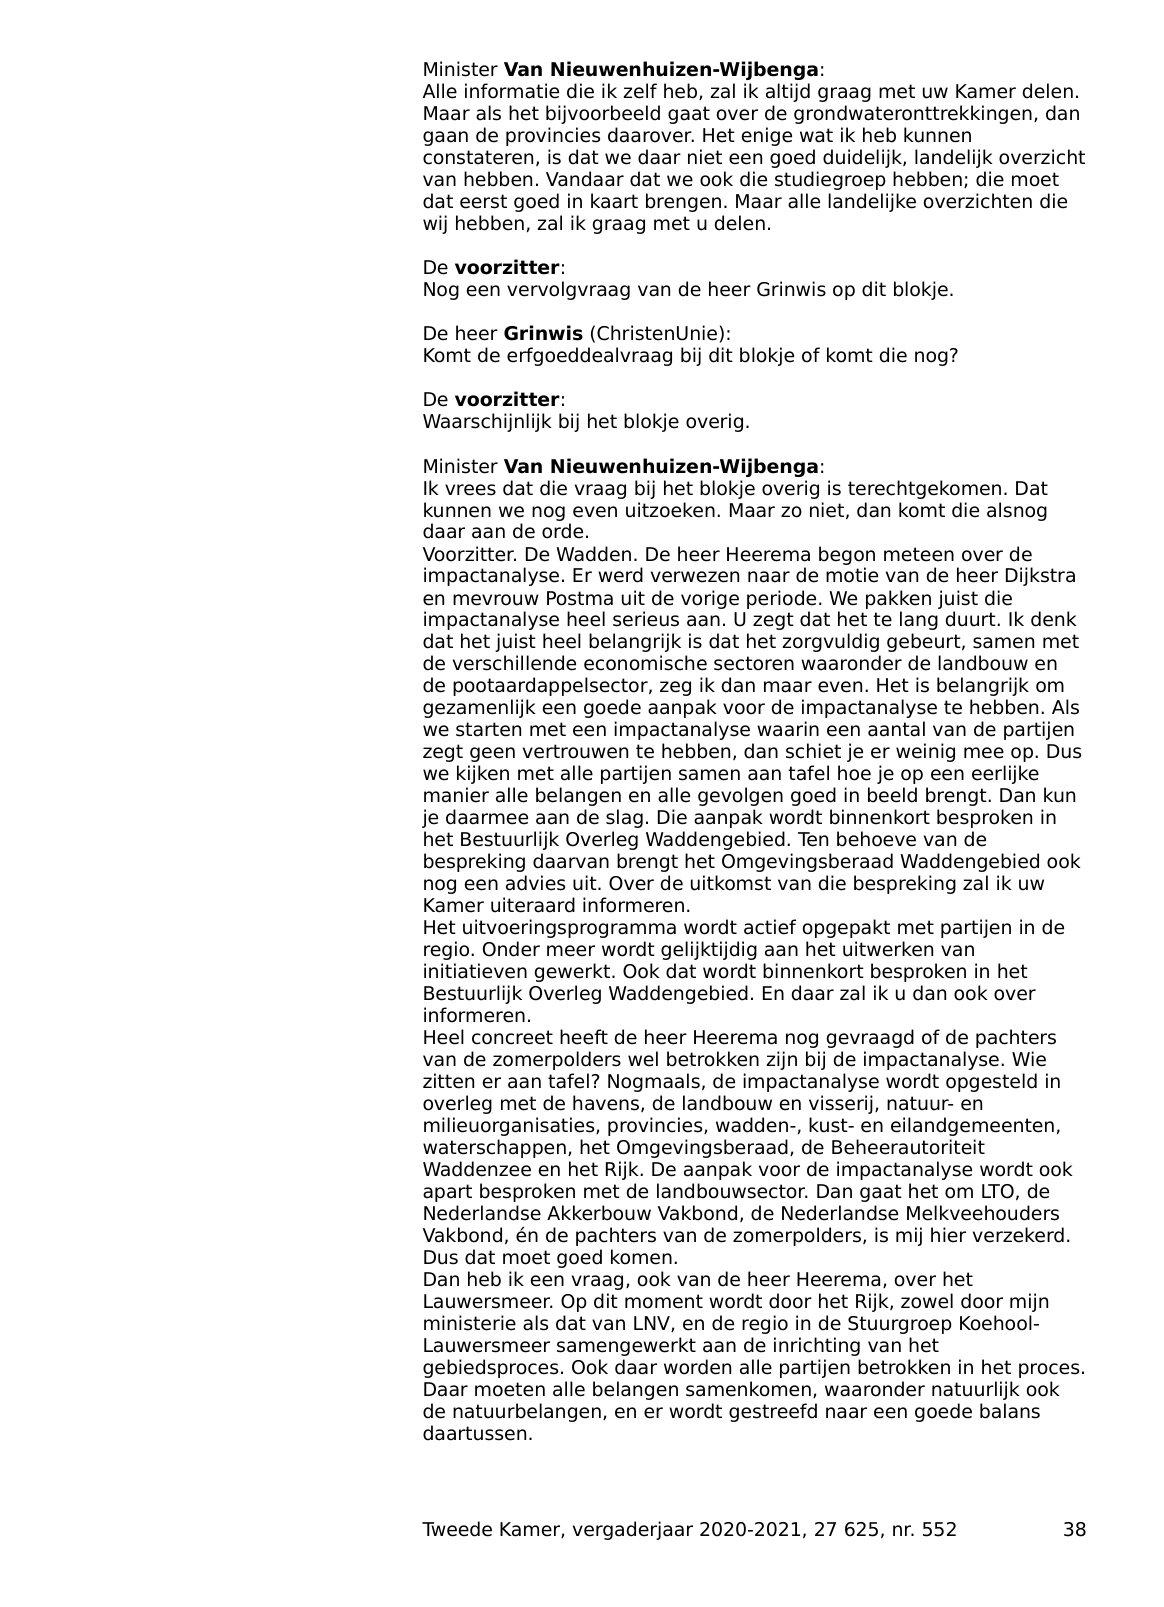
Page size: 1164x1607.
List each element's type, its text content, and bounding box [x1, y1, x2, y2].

text Komt de erfgoeddealvraag bij dit blokje of komt die nog? [422, 345, 1087, 367]
text Alle informatie die ik zelf heb, zal ik altijd graag met uw Kamer delen. Maar als het bijvoorbeeld gaat over de grondwateronttrekkingen, dan gaan de provincies daarover. Het enige wat ik heb kunnen constateren, is dat we daar niet een goed duidelijk, landelijk overzicht van hebben. Vandaar dat we ook die studiegroep hebben; die moet dat eerst goed in kaart brengen. Maar alle landelijke overzichten die wij hebben, zal ik graag met u delen. [422, 81, 1087, 235]
text Minister Van Nieuwenhuizen-Wijbenga: [422, 59, 1087, 81]
text Voorzitter. De Wadden. De heer Heerema begon meteen over de impactanalyse. Er werd verwezen naar de motie van de heer Dijkstra en mevrouw Postma uit de vorige periode. We pakken juist die impactanalyse heel serieus aan. U zegt dat het te lang duurt. Ik denk dat het juist heel belangrijk is dat het zorgvuldig gebeurt, samen met de verschillende economische sectoren waaronder de landbouw en de pootaardappelsector, zeg ik dan maar even. Het is belangrijk om gezamenlijk een goede aanpak voor de impactanalyse te hebben. Als we starten met een impactanalyse waarin een aantal van de partijen zegt geen vertrouwen te hebben, dan schiet je er weinig mee op. Dus we kijken met alle partijen samen aan tafel hoe je op een eerlijke manier alle belangen en alle gevolgen goed in beeld brengt. Dan kun je daarmee aan de slag. Die aanpak wordt binnenkort besproken in het Bestuurlijk Overleg Waddengebied. Ten behoeve van de bespreking daarvan brengt het Omgevingsberaad Waddengebied ook nog een advies uit. Over de uitkomst van die bespreking zal ik uw Kamer uiteraard informeren. [422, 543, 1087, 917]
text Minister Van Nieuwenhuizen-Wijbenga: [422, 456, 1087, 477]
text De voorzitter: [422, 389, 1087, 411]
text De heer Grinwis (ChristenUnie): [422, 323, 1087, 345]
text Waarschijnlijk bij het blokje overig. [422, 411, 1087, 433]
text Dan heb ik een vraag, ook van de heer Heerema, over het Lauwersmeer. Op dit moment wordt door het Rijk, zowel door mijn ministerie als dat van LNV, en de regio in de Stuurgroep Koehool-Lauwersmeer samengewerkt aan de inrichting van het gebiedsproces. Ook daar worden alle partijen betrokken in het proces. Daar moeten alle belangen samenkomen, waaronder natuurlijk ook de natuurbelangen, en er wordt gestreefd naar een goede balans daartussen. [422, 1269, 1087, 1444]
text Nog een vervolgvraag van de heer Grinwis op dit blokje. [422, 279, 1087, 301]
text Heel concreet heeft de heer Heerema nog gevraagd of de pachters van de zomerpolders wel betrokken zijn bij de impactanalyse. Wie zitten er aan tafel? Nogmaals, de impactanalyse wordt opgesteld in overleg met de havens, de landbouw en visserij, natuur- en milieuorganisaties, provincies, wadden-, kust- en eilandgemeenten, waterschappen, het Omgevingsberaad, de Beheerautoriteit Waddenzee en het Rijk. De aanpak voor de impactanalyse wordt ook apart besproken met de landbouwsector. Dan gaat het om LTO, de Nederlandse Akkerbouw Vakbond, de Nederlandse Melkveehouders Vakbond, én de pachters van de zomerpolders, is mij hier verzekerd. Dus dat moet goed komen. [422, 1027, 1087, 1269]
text Het uitvoeringsprogramma wordt actief opgepakt met partijen in de regio. Onder meer wordt gelijktijdig aan het uitwerken van initiatieven gewerkt. Ook dat wordt binnenkort besproken in het Bestuurlijk Overleg Waddengebied. En daar zal ik u dan ook over informeren. [422, 917, 1087, 1027]
text De voorzitter: [422, 257, 1087, 279]
text Ik vrees dat die vraag bij het blokje overig is terechtgekomen. Dat kunnen we nog even uitzoeken. Maar zo niet, dan komt die alsnog daar aan de orde. [422, 477, 1087, 543]
